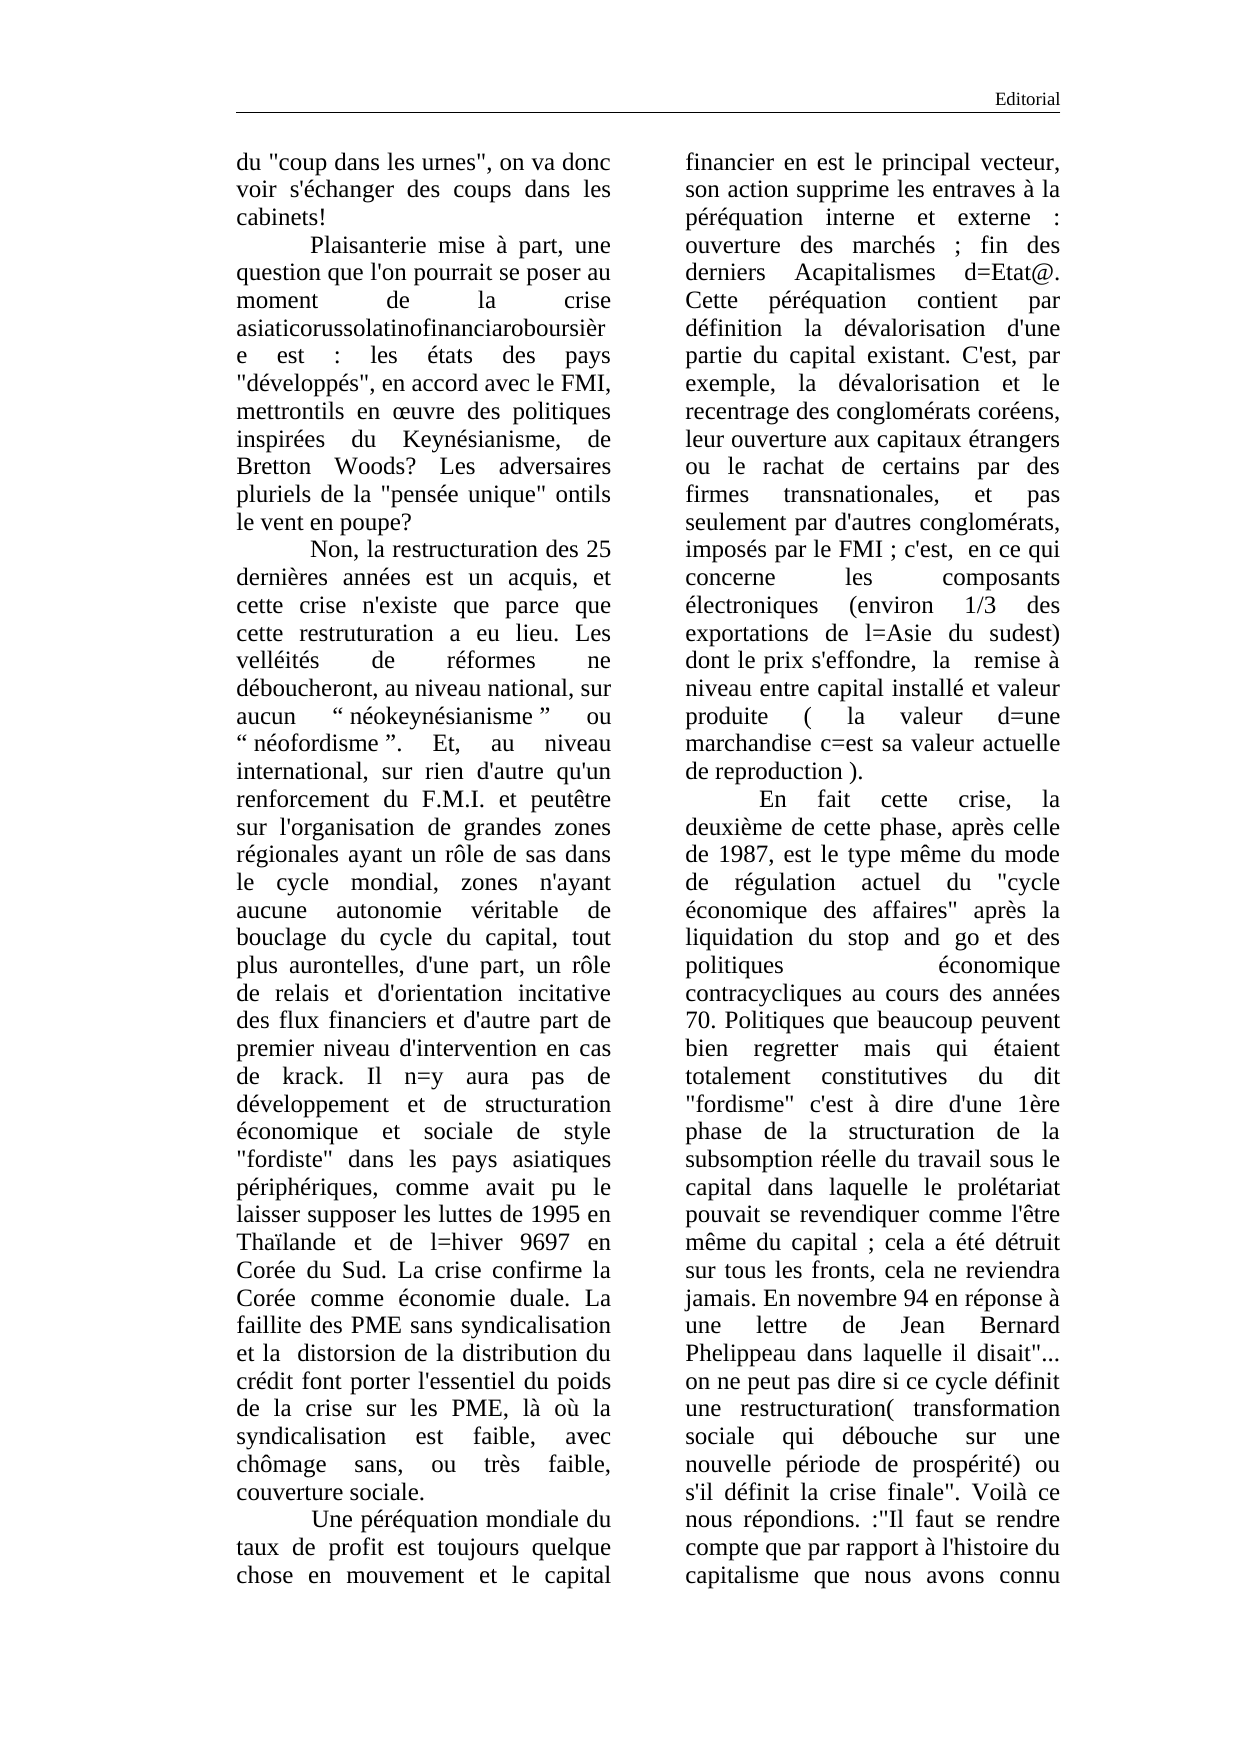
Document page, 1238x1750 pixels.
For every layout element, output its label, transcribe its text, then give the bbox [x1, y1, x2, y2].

text Plaisanterie mise à part, une question que l'on pourrait se poser au moment de la crise asiaticorussolatinofinanciaroboursière est : les états des pays "développés", en accord avec le FMI, mettrontils en œuvre des politiques inspirées du Keynésianisme, de Bretton Woods? Les adversaires pluriels de la "pensée unique" ontils le vent en poupe? [236, 231, 611, 536]
text Une péréquation mondiale du taux de profit est toujours quelque chose en mouvement et le capital [236, 1505, 611, 1588]
text financier en est le principal vecteur, son action supprime les entraves à la péréquation interne et externe : ouverture des marchés ; fin des derniers Acapitalismes d=Etat@. Cette péréquation contient par définition la dévalorisation d'une partie du capital existant. C'est, par exemple, la dévalorisation et le recentrage des conglomérats coréens, leur ouverture aux capitaux étrangers ou le rachat de certains par des firmes transnationales, et pas seulement par d'autres conglomérats, imposés par le FMI ; c'est, en ce qui concerne les composants électroniques (environ 1/3 des exportations de l=Asie du sudest) dont le prix s'effondre, la remise à niveau entre capital installé et valeur produite ( la valeur d=une marchandise c=est sa valeur actuelle de reproduction ). [685, 148, 1060, 785]
text Non, la restructuration des 25 dernières années est un acquis, et cette crise n'existe que parce que cette restruturation a eu lieu. Les velléités de réformes ne déboucheront, au niveau national, sur aucun “ néokeynésianisme ” ou “ néofordisme ”. Et, au niveau international, sur rien d'autre qu'un renforcement du F.M.I. et peutêtre sur l'organisation de grandes zones régionales ayant un rôle de sas dans le cycle mondial, zones n'ayant aucune autonomie véritable de bouclage du cycle du capital, tout plus aurontelles, d'une part, un rôle de relais et d'orientation incitative des flux financiers et d'autre part de premier niveau d'intervention en cas de krack. Il n=y aura pas de développement et de structuration économique et sociale de style "fordiste" dans les pays asiatiques périphériques, comme avait pu le laisser supposer les luttes de 1995 en Thaïlande et de l=hiver 9697 en Corée du Sud. La crise confirme la Corée comme économie duale. La faillite des PME sans syndicalisation et la distorsion de la distribution du crédit font porter l'essentiel du poids de la crise sur les PME, là où la syndicalisation est faible, avec chômage sans, ou très faible, couverture sociale. [236, 536, 611, 1505]
text En fait cette crise, la deuxième de cette phase, après celle de 1987, est le type même du mode de régulation actuel du "cycle économique des affaires" après la liquidation du stop and go et des politiques économique contracycliques au cours des années 70. Politiques que beaucoup peuvent bien regretter mais qui étaient totalement constitutives du dit "fordisme" c'est à dire d'une 1ère phase de la structuration de la subsomption réelle du travail sous le capital dans laquelle le prolétariat pouvait se revendiquer comme l'être même du capital ; cela a été détruit sur tous les fronts, cela ne reviendra jamais. En novembre 94 en réponse à une lettre de Jean Bernard Phelippeau dans laquelle il disait"... on ne peut pas dire si ce cycle définit une restructuration( transformation sociale qui débouche sur une nouvelle période de prospérité) ou s'il définit la crise finale". Voilà ce nous répondions. :"Il faut se rendre compte que par rapport à l'histoire du capitalisme que nous avons connu [685, 785, 1060, 1588]
text du "coup dans les urnes", on va donc voir s'échanger des coups dans les cabinets! [236, 148, 611, 231]
